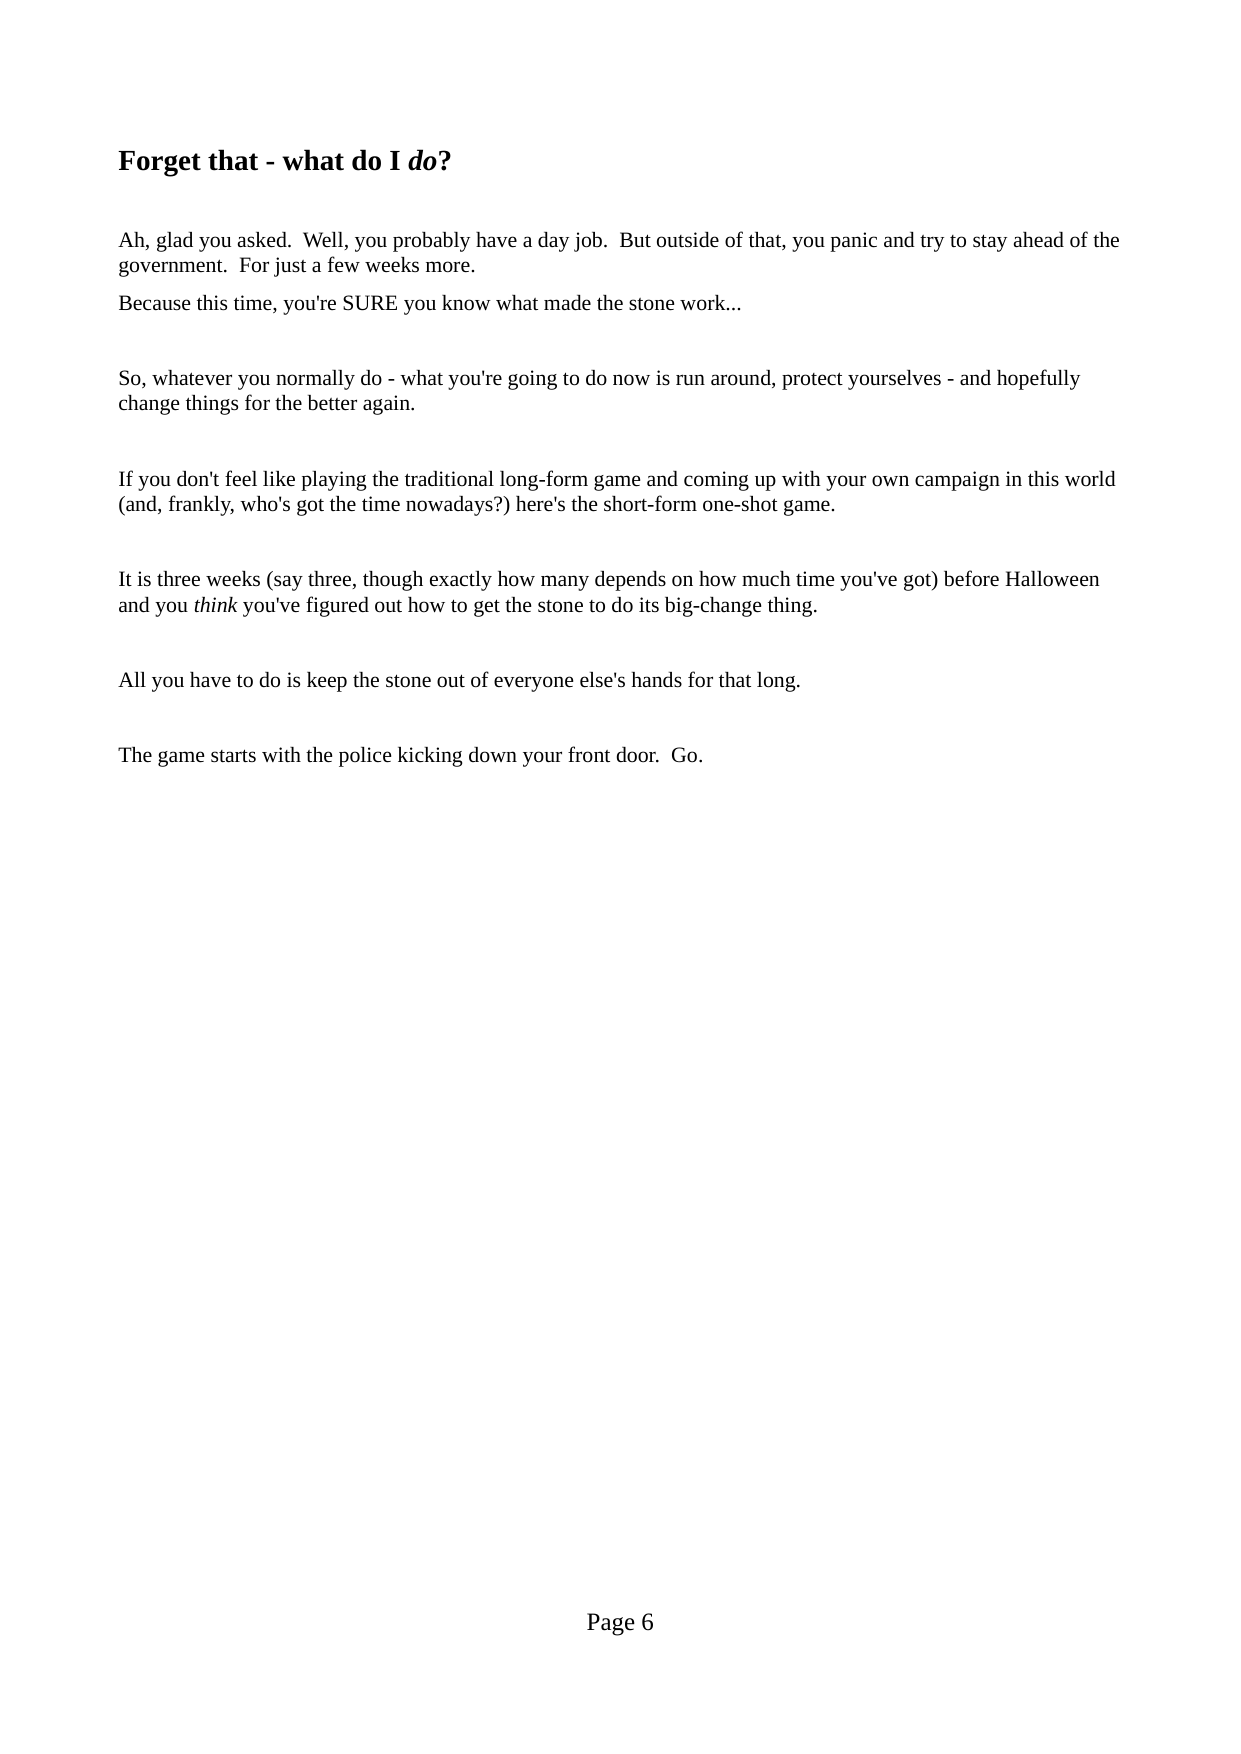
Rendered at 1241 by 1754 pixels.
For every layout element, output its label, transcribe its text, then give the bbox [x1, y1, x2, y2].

text It is three weeks (say three, though exactly how many depends on how much time you've got) before Halloween and you think you've figured out how to get the stone to do its big-change thing. [118, 566, 1122, 617]
text Because this time, you're SURE you know what made the stone work... [118, 290, 1122, 315]
text So, whatever you normally do - what you're going to do now is run around, protect yourselves - and hopefully change things for the better again. [118, 365, 1122, 416]
text The game starts with the police kicking down your front door. Go. [118, 742, 1122, 768]
text Ah, glad you asked. Well, you probably have a day job. But outside of that, you panic and try to stay ahead of the government. For just a few weeks more. [118, 227, 1122, 277]
text All you have to do is keep the stone out of everyone else's hands for that long. [118, 667, 1122, 692]
text If you don't feel like playing the traditional long-form game and coming up with your own campaign in this world (and, frankly, who's got the time nowadays?) here's the short-form one-shot game. [118, 466, 1122, 516]
subtitle Forget that - what do I do? [118, 143, 1122, 177]
